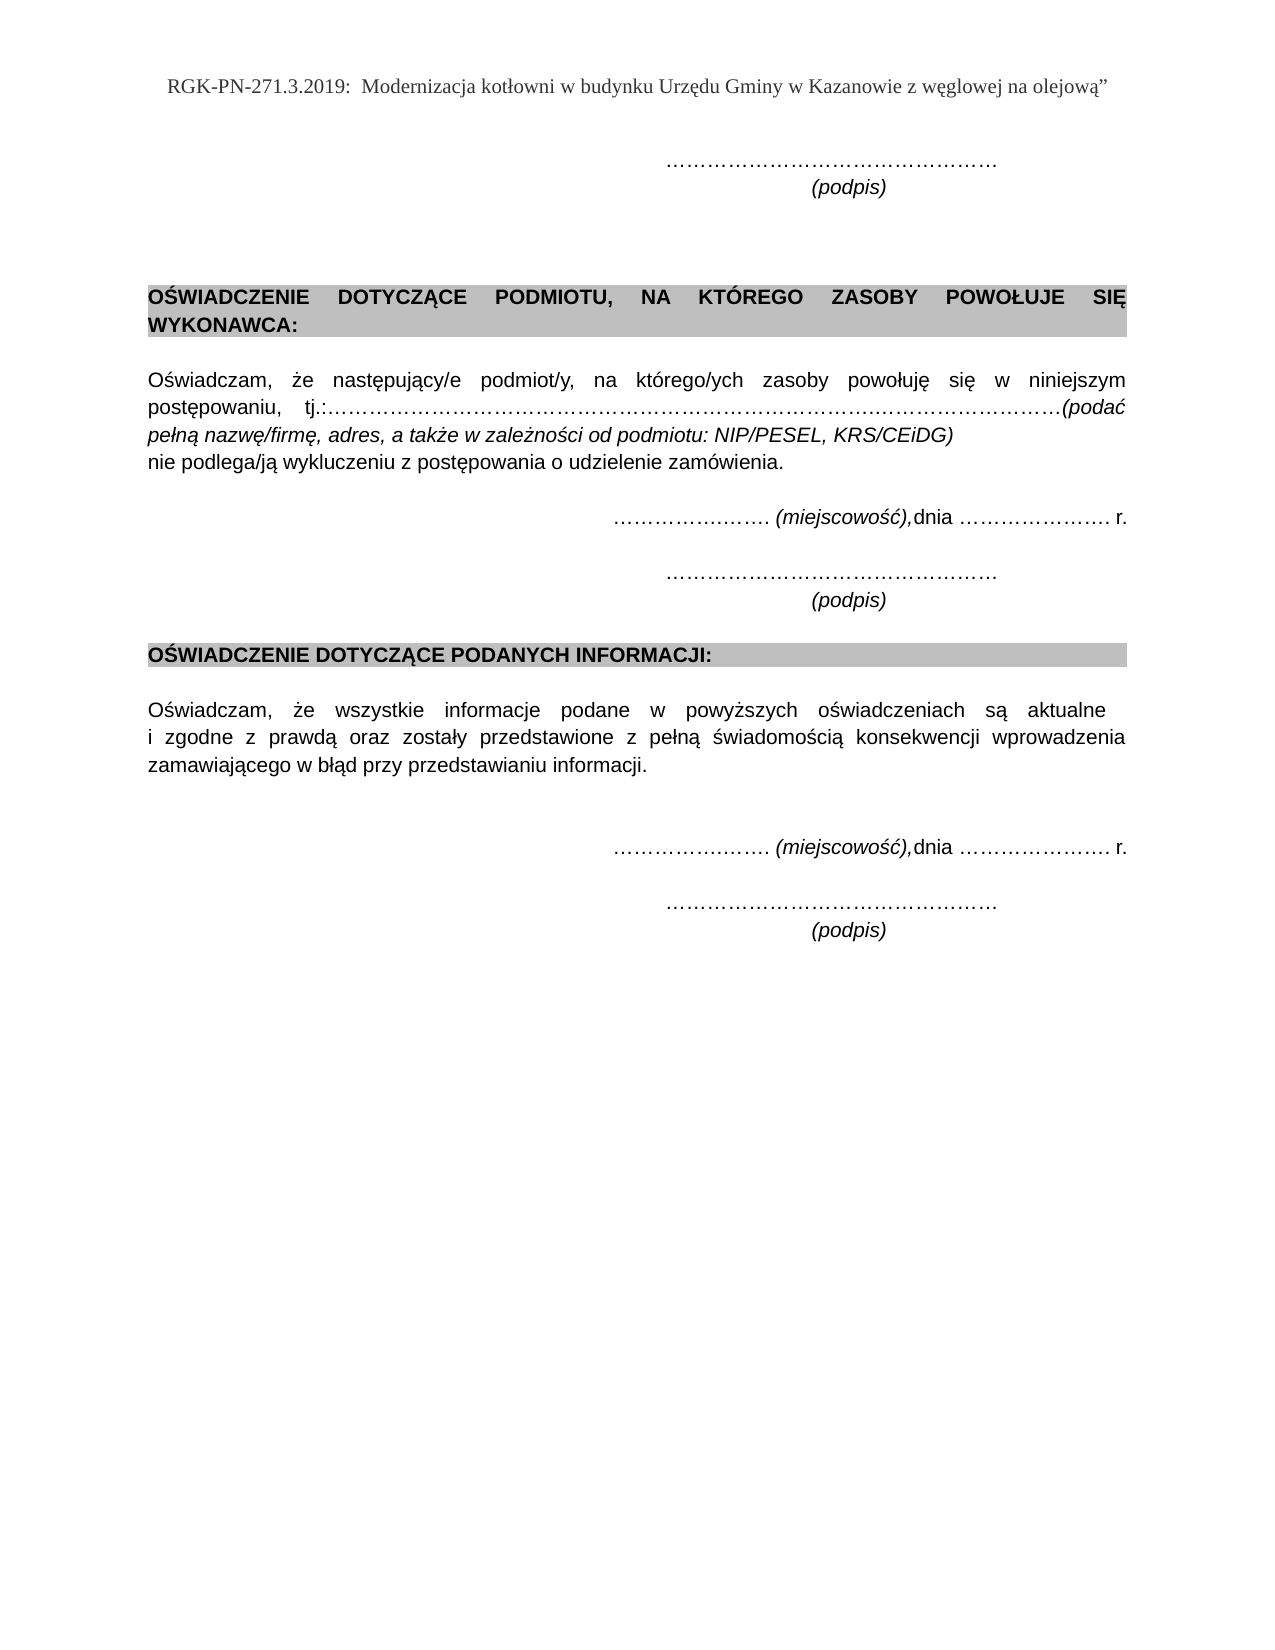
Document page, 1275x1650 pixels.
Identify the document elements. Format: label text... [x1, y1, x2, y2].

text …………….……. (miejscowość),dnia …………………. r. [148, 835, 1127, 859]
text (podpis) [738, 175, 1127, 199]
text …………….……. (miejscowość),dnia …………………. r. [148, 505, 1127, 529]
text Oświadczam, że wszystkie informacje podane w powyższych oświadczeniach są aktualne i zgodne z prawdą oraz zostały przedstawione z pełną świadomością konsekwencji wprowadzenia zamawiającego w błąd przy przedstawianiu informacji. [148, 698, 1127, 777]
text OŚWIADCZENIE DOTYCZĄCE PODMIOTU, NA KTÓREGO ZASOBY POWOŁUJE SIĘ WYKONAWCA: [148, 285, 1127, 337]
text (podpis) [738, 588, 1127, 612]
text Oświadczam, że następujący/e podmiot/y, na którego/ych zasoby powołuję się w niniejszym postępowaniu, tj.:…………………………………………………………………….………………………(podać pełną nazwę/firmę, adres, a także w zależności od podmiotu: NIP/PESEL, KRS/CEiDG) [148, 368, 1127, 447]
text ………………………………………… [148, 148, 1127, 172]
text nie podlega/ją wykluczeniu z postępowania o udzielenie zamówienia. [148, 450, 1127, 474]
text ………………………………………… [148, 560, 1127, 584]
text ………………………………………… [148, 890, 1127, 914]
text (podpis) [738, 918, 1127, 942]
text OŚWIADCZENIE DOTYCZĄCE PODANYCH INFORMACJI: [148, 643, 1127, 667]
